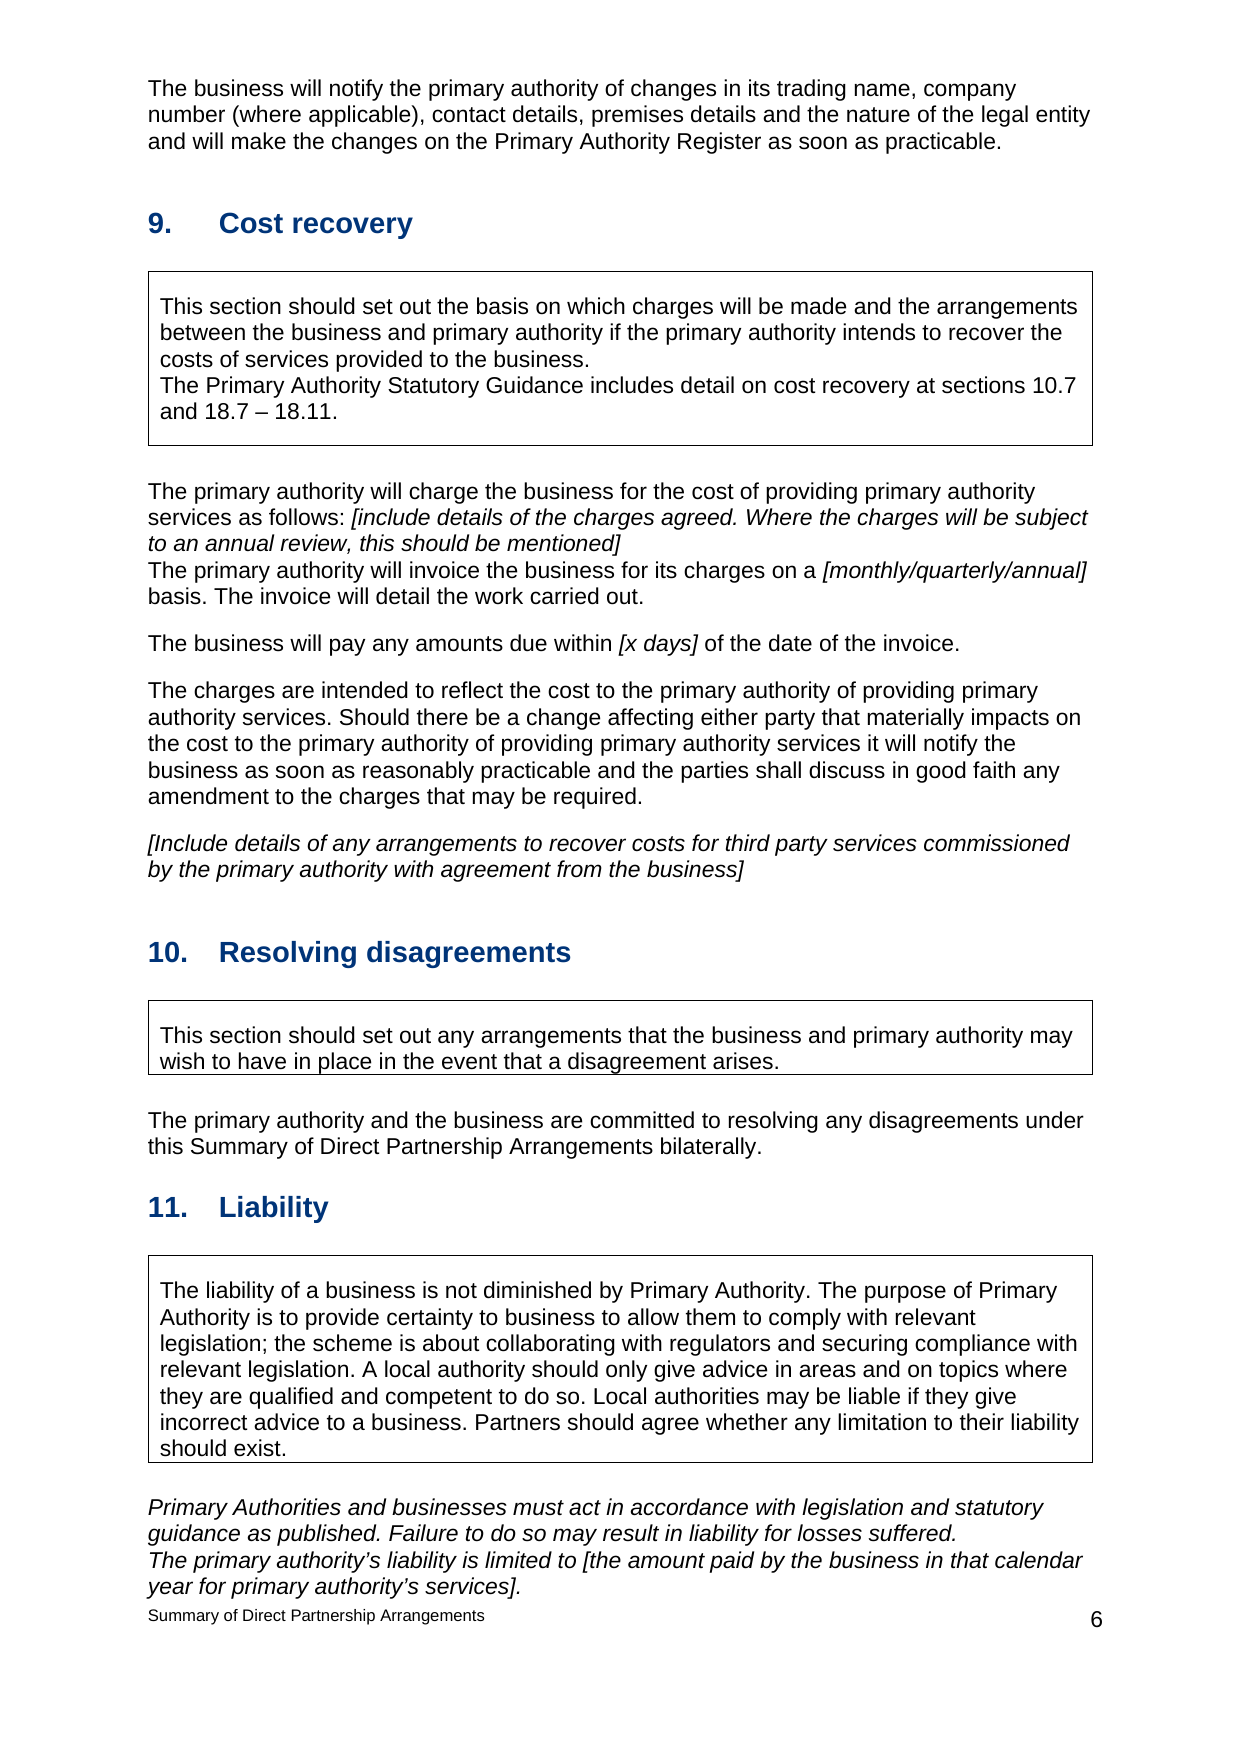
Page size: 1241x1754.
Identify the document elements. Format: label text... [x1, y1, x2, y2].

subtitle Cost recovery [148, 206, 1092, 240]
table_header This section should set out any arrangements that the business and primary authority may wish to have in place in the event that a disagreement arises. [149, 1001, 1092, 1074]
text The business will pay any amounts due within [x days] of the date of the invoice. [148, 630, 1092, 657]
text The business will notify the primary authority of changes in its trading name, company number (where applicable), contact details, premises details and the nature of the legal entity and will make the changes on the Primary Authority Register as soon as practicable. [148, 75, 1092, 154]
text The primary authority will charge the business for the cost of providing primary authority services as follows: [include details of the charges agreed. Where the charges will be subject to an annual review, this should be mentioned] [148, 478, 1092, 557]
text The charges are intended to reflect the cost to the primary authority of providing primary authority services. Should there be a change affecting either party that materially impacts on the cost to the primary authority of providing primary authority services it will notify the business as soon as reasonably practicable and the parties shall discuss in good faith any amendment to the charges that may be required. [148, 677, 1092, 809]
subtitle Liability [148, 1191, 1092, 1224]
subtitle Resolving disagreements [148, 935, 1092, 968]
text [Include details of any arrangements to recover costs for third party services commissioned by the primary authority with agreement from the business] [148, 830, 1092, 883]
text The primary authority and the business are committed to resolving any disagreements under this Summary of Direct Partnership Arrangements bilaterally. [148, 1107, 1092, 1159]
table_header This section should set out the basis on which charges will be made and the arrangements between the business and primary authority if the primary authority intends to recover the costs of services provided to the business. The Primary Authority Statutory Guidance includes detail on cost recovery at sections 10.7 and 18.7 – 18.11. [149, 272, 1092, 445]
text Primary Authorities and businesses must act in accordance with legislation and statutory guidance as published. Failure to do so may result in liability for losses suffered. [148, 1494, 1092, 1547]
text The primary authority will invoice the business for its charges on a [monthly/quarterly/annual] basis. The invoice will detail the work carried out. [148, 557, 1092, 609]
table_header The liability of a business is not diminished by Primary Authority. The purpose of Primary Authority is to provide certainty to business to allow them to comply with relevant legislation; the scheme is about collaborating with regulators and securing compliance with relevant legislation. A local authority should only give advice in areas and on topics where they are qualified and competent to do so. Local authorities may be liable if they give incorrect advice to a business. Partners should agree whether any limitation to their liability should exist. [149, 1256, 1092, 1462]
text The primary authority’s liability is limited to [the amount paid by the business in that calendar year for primary authority’s services]. [148, 1547, 1092, 1599]
